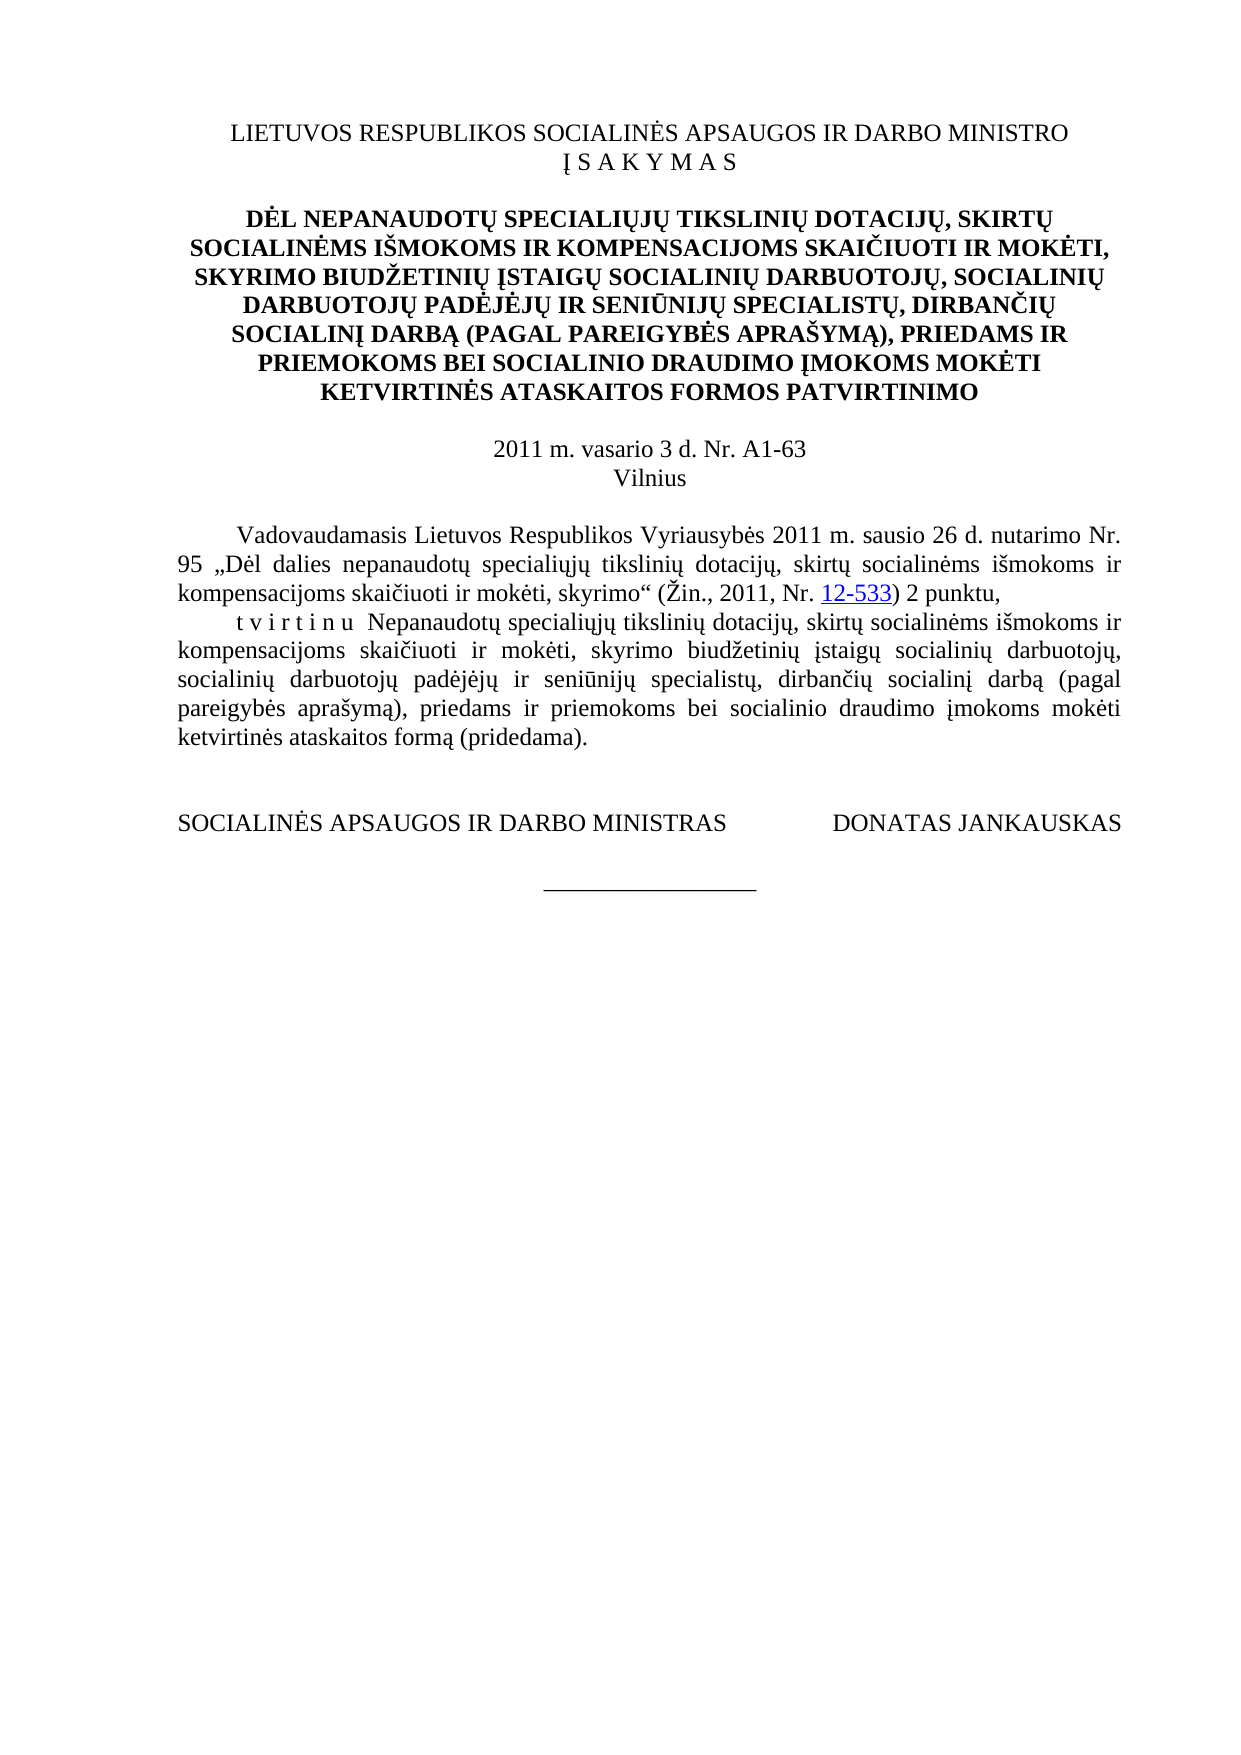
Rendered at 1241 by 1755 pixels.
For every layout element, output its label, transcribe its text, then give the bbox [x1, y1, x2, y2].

text Vilnius [177, 463, 1122, 492]
text 2011 m. vasario 3 d. Nr. A1-63 [177, 434, 1122, 463]
text Socialinės apsaugos ir darbo ministras Donatas Jankauskas [177, 808, 1122, 837]
text Vadovaudamasis Lietuvos Respublikos Vyriausybės 2011 m. sausio 26 d. nutarimo Nr. 95 „Dėl dalies nepanaudotų specialiųjų tikslinių dotacijų, skirtų socialinėms išmokoms ir kompensacijoms skaičiuoti ir mokėti, skyrimo“ (Žin., 2011, Nr. 12-533) 2 punktu, [177, 521, 1122, 607]
text _________________ [177, 866, 1122, 894]
text ĮSAKYMAS [177, 147, 1122, 176]
text LIETUVOS RESPUBLIKOS SOCIALINĖS APSAUGOS IR DARBO MINISTRO [177, 118, 1122, 147]
text tvirtinu Nepanaudotų specialiųjų tikslinių dotacijų, skirtų socialinėms išmokoms ir kompensacijoms skaičiuoti ir mokėti, skyrimo biudžetinių įstaigų socialinių darbuotojų, socialinių darbuotojų padėjėjų ir seniūnijų specialistų, dirbančių socialinį darbą (pagal pareigybės aprašymą), priedams ir priemokoms bei socialinio draudimo įmokoms mokėti ketvirtinės ataskaitos formą (pridedama). [177, 607, 1122, 751]
text DĖL nepanaudotų specialiųjų tikslinių dotacijų, skirtų socialinėms išmokoms ir kompensacijoms skaičiuoti ir mokėti, skyrimo biudžetinių įstaigų socialinių darbuotojų, sOCIALINIŲ DARBUOTOJŲ padėjėjų ir seniūnijų specialistų, dirbančių socialinį darbą (PAGAL PAREIGYBĖS APRAŠYMĄ), priedams ir priemokoms bei socialinio draudimo įmokoms MOKĖTI ketvirtinės ataskaitos formos patvirtinimo [177, 204, 1122, 406]
